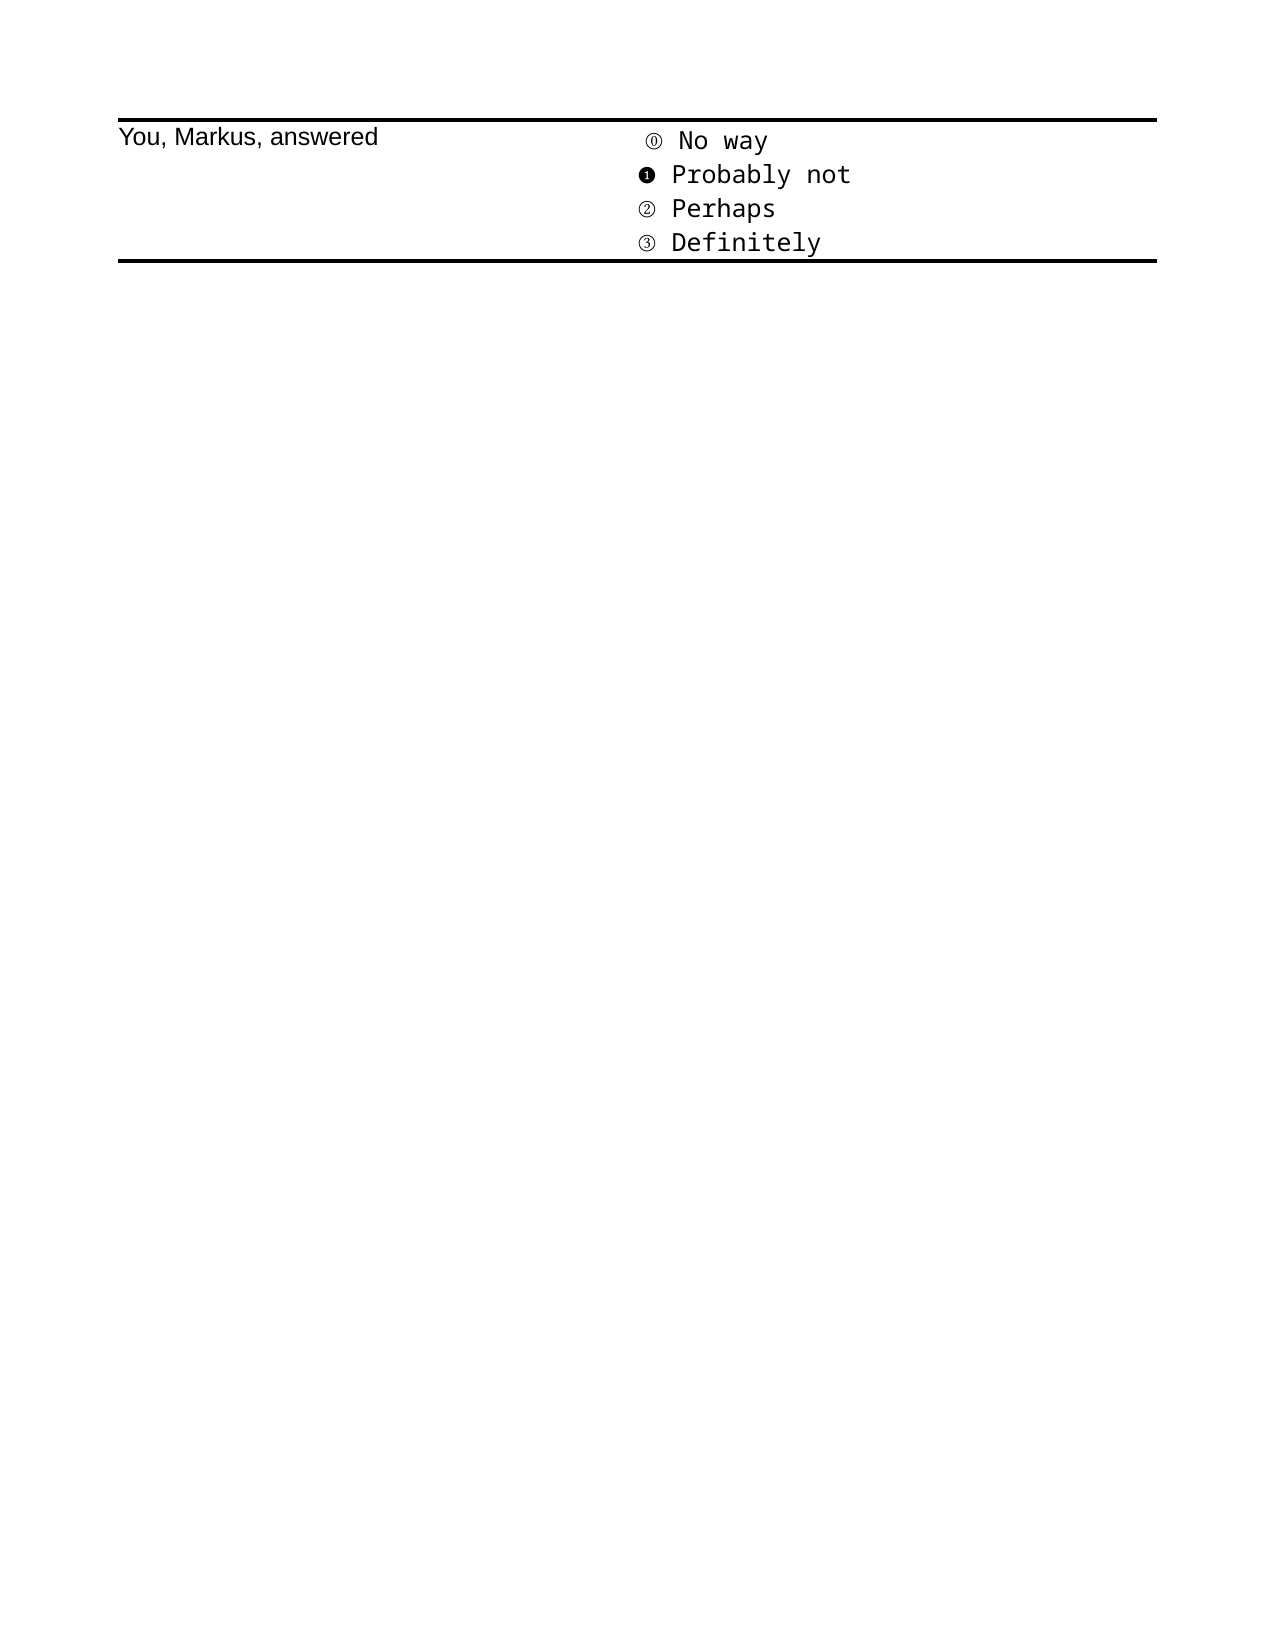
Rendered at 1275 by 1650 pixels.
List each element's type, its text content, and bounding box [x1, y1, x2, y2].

table_header ⓪ No way ❶ Probably not ② Perhaps ③ Definitely [638, 122, 1157, 258]
table_header You, Markus, answered [118, 122, 637, 258]
